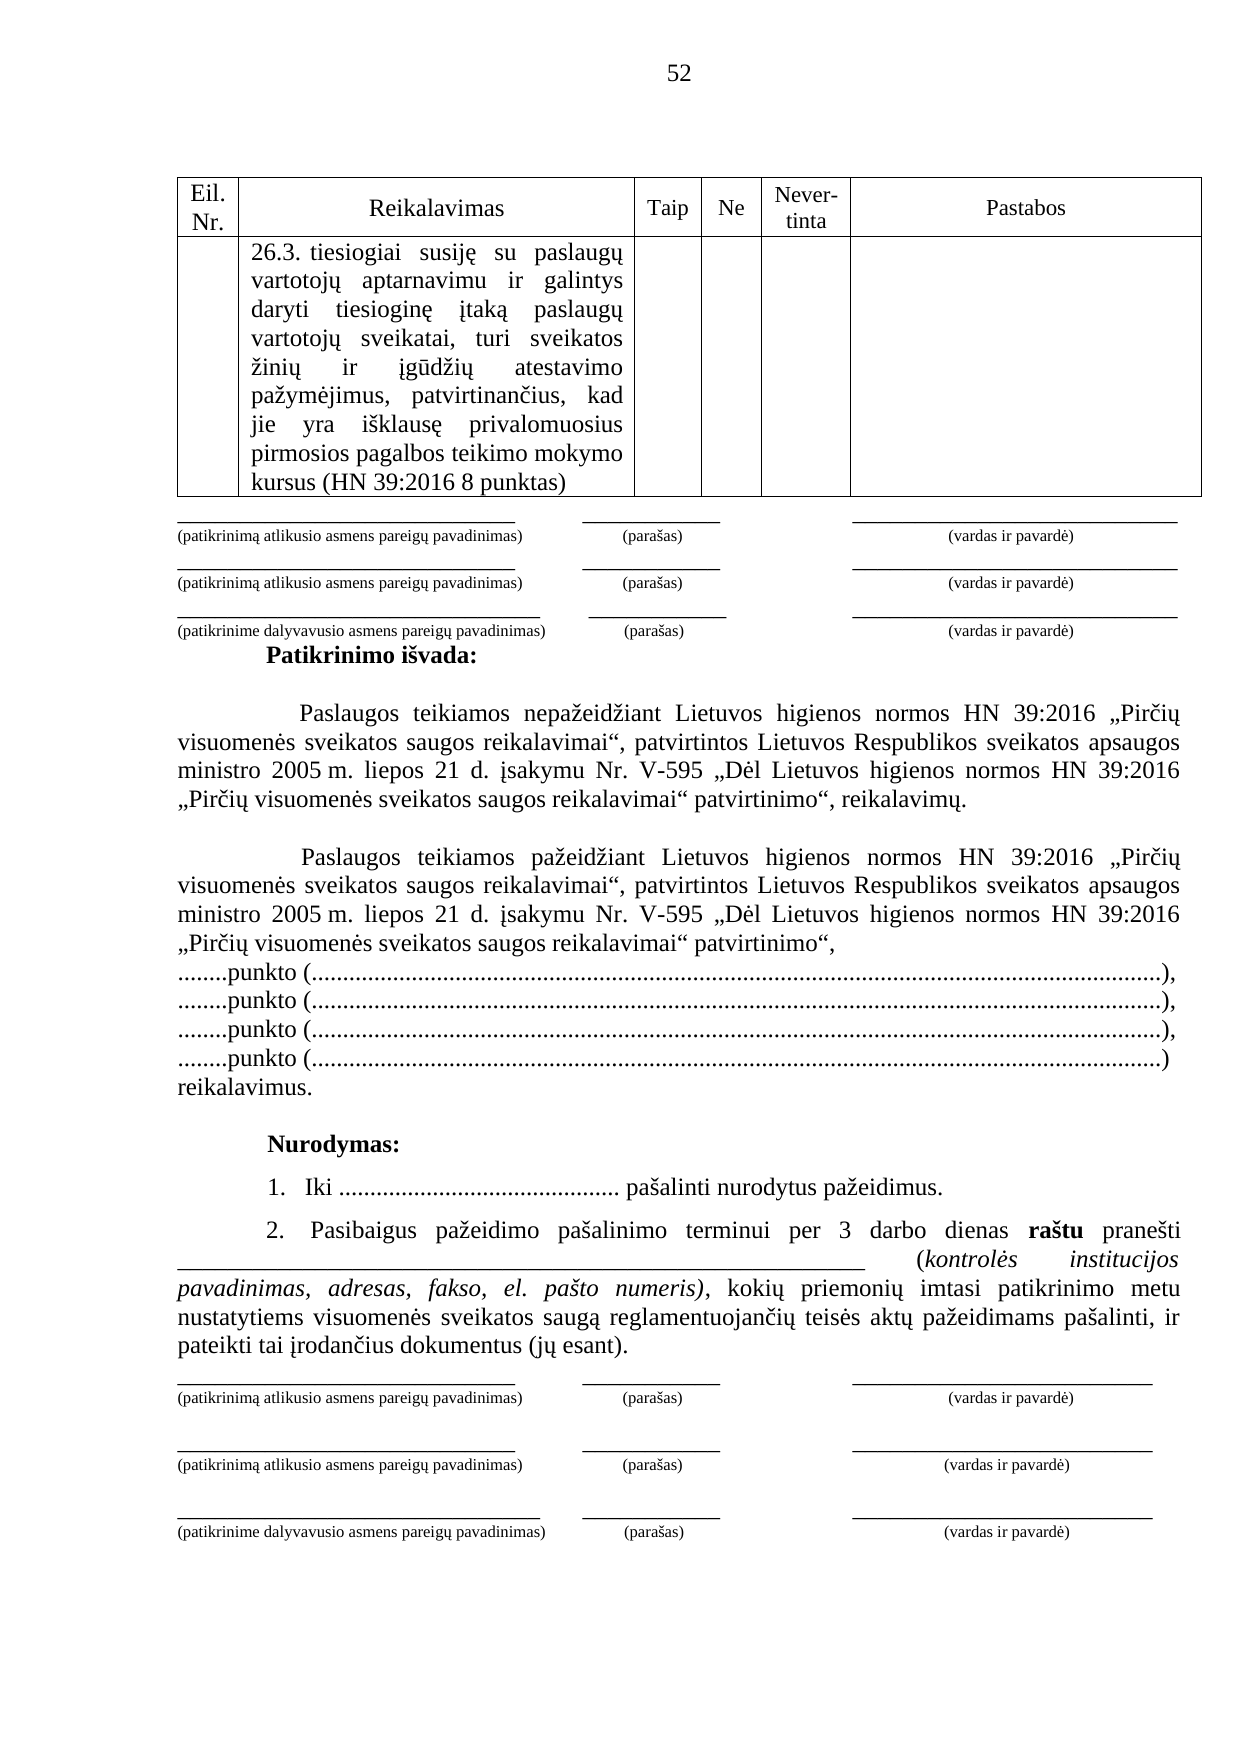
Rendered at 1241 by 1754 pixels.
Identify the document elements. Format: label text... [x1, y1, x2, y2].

text ........punkto (........................................................................................................................................), [177, 1014, 1181, 1043]
table_cell 26.3. tiesiogiai susiję su paslaugų vartotojų aptarnavimu ir galintys daryti tiesioginę įtaką paslaugų vartotojų sveikatai, turi sveikatos žinių ir įgūdžių atestavimo pažymėjimus, patvirtinančius, kad jie yra išklausę privalomuosius pirmosios pagalbos teikimo mokymo kursus (HN 39:2016 8 punktas) [239, 237, 634, 496]
text ........punkto (........................................................................................................................................), [177, 957, 1181, 985]
table_header Pastabos [851, 178, 1201, 236]
table_header Never- tinta [762, 178, 850, 236]
text Nurodymas: [177, 1129, 1181, 1158]
text (patikrinimą atlikusio asmens pareigų pavadinimas) (parašas) (vardas ir pavardė) [177, 1455, 1181, 1474]
text ___________________________ ___________ __________________________ [177, 544, 1181, 573]
text (patikrinimą atlikusio asmens pareigų pavadinimas) (parašas) (vardas ir pavardė) [177, 1388, 1181, 1407]
text ........punkto (........................................................................................................................................), [177, 985, 1181, 1014]
table_cell [178, 237, 238, 496]
text (patikrinimą atlikusio asmens pareigų pavadinimas) (parašas) (vardas ir pavardė) [177, 525, 1181, 544]
table_cell [851, 237, 1201, 496]
text 2. Pasibaigus pažeidimo pašalinimo terminui per 3 darbo dienas raštu pranešti _______________________________________________________ (kontrolės institucijos pavadinimas, adresas, fakso, el. pašto numeris), kokių priemonių imtasi patikrinimo metu nustatytiems visuomenės sveikatos saugą reglamentuojančių teisės aktų pažeidimams pašalinti, ir pateikti tai įrodančius dokumentus (jų esant). [177, 1215, 1181, 1359]
text (patikrinime dalyvavusio asmens pareigų pavadinimas) (parašas) (vardas ir pavardė) [177, 621, 1181, 640]
table_header Ne [702, 178, 761, 236]
table_header Eil. Nr. [178, 178, 238, 236]
text Patikrinimo išvada: [177, 640, 1181, 669]
text  Paslaugos teikiamos pažeidžiant Lietuvos higienos normos HN 39:2016 „Pirčių visuomenės sveikatos saugos reikalavimai“, patvirtintos Lietuvos Respublikos sveikatos apsaugos ministro 2005 m. liepos 21 d. įsakymu Nr. V-595 „Dėl Lietuvos higienos normos HN 39:2016 „Pirčių visuomenės sveikatos saugos reikalavimai“ patvirtinimo“, [177, 842, 1181, 957]
table_header Reikalavimas [239, 178, 634, 236]
text _____________________________ ___________ ________________________ [177, 1493, 1181, 1522]
table_header Taip [635, 178, 701, 236]
table_cell [702, 237, 761, 496]
text _____________________________ ___________ __________________________ [177, 592, 1181, 621]
text ___________________________ ___________ __________________________ [177, 497, 1181, 525]
text ........punkto (........................................................................................................................................) reikalavimus. [177, 1043, 1181, 1100]
text  Paslaugos teikiamos nepažeidžiant Lietuvos higienos normos HN 39:2016 „Pirčių visuomenės sveikatos saugos reikalavimai“, patvirtintos Lietuvos Respublikos sveikatos apsaugos ministro 2005 m. liepos 21 d. įsakymu Nr. V-595 „Dėl Lietuvos higienos normos HN 39:2016 „Pirčių visuomenės sveikatos saugos reikalavimai“ patvirtinimo“, reikalavimų. [177, 698, 1181, 813]
text ___________________________ ___________ ________________________ [177, 1359, 1181, 1388]
text 1. Iki ............................................. pašalinti nurodytus pažeidimus. [267, 1172, 1181, 1201]
text (patikrinimą atlikusio asmens pareigų pavadinimas) (parašas) (vardas ir pavardė) [177, 573, 1181, 592]
table_cell [762, 237, 850, 496]
table_cell [635, 237, 701, 496]
text (patikrinime dalyvavusio asmens pareigų pavadinimas) (parašas) (vardas ir pavardė) [177, 1522, 1181, 1541]
text ___________________________ ___________ ________________________ [177, 1426, 1181, 1455]
